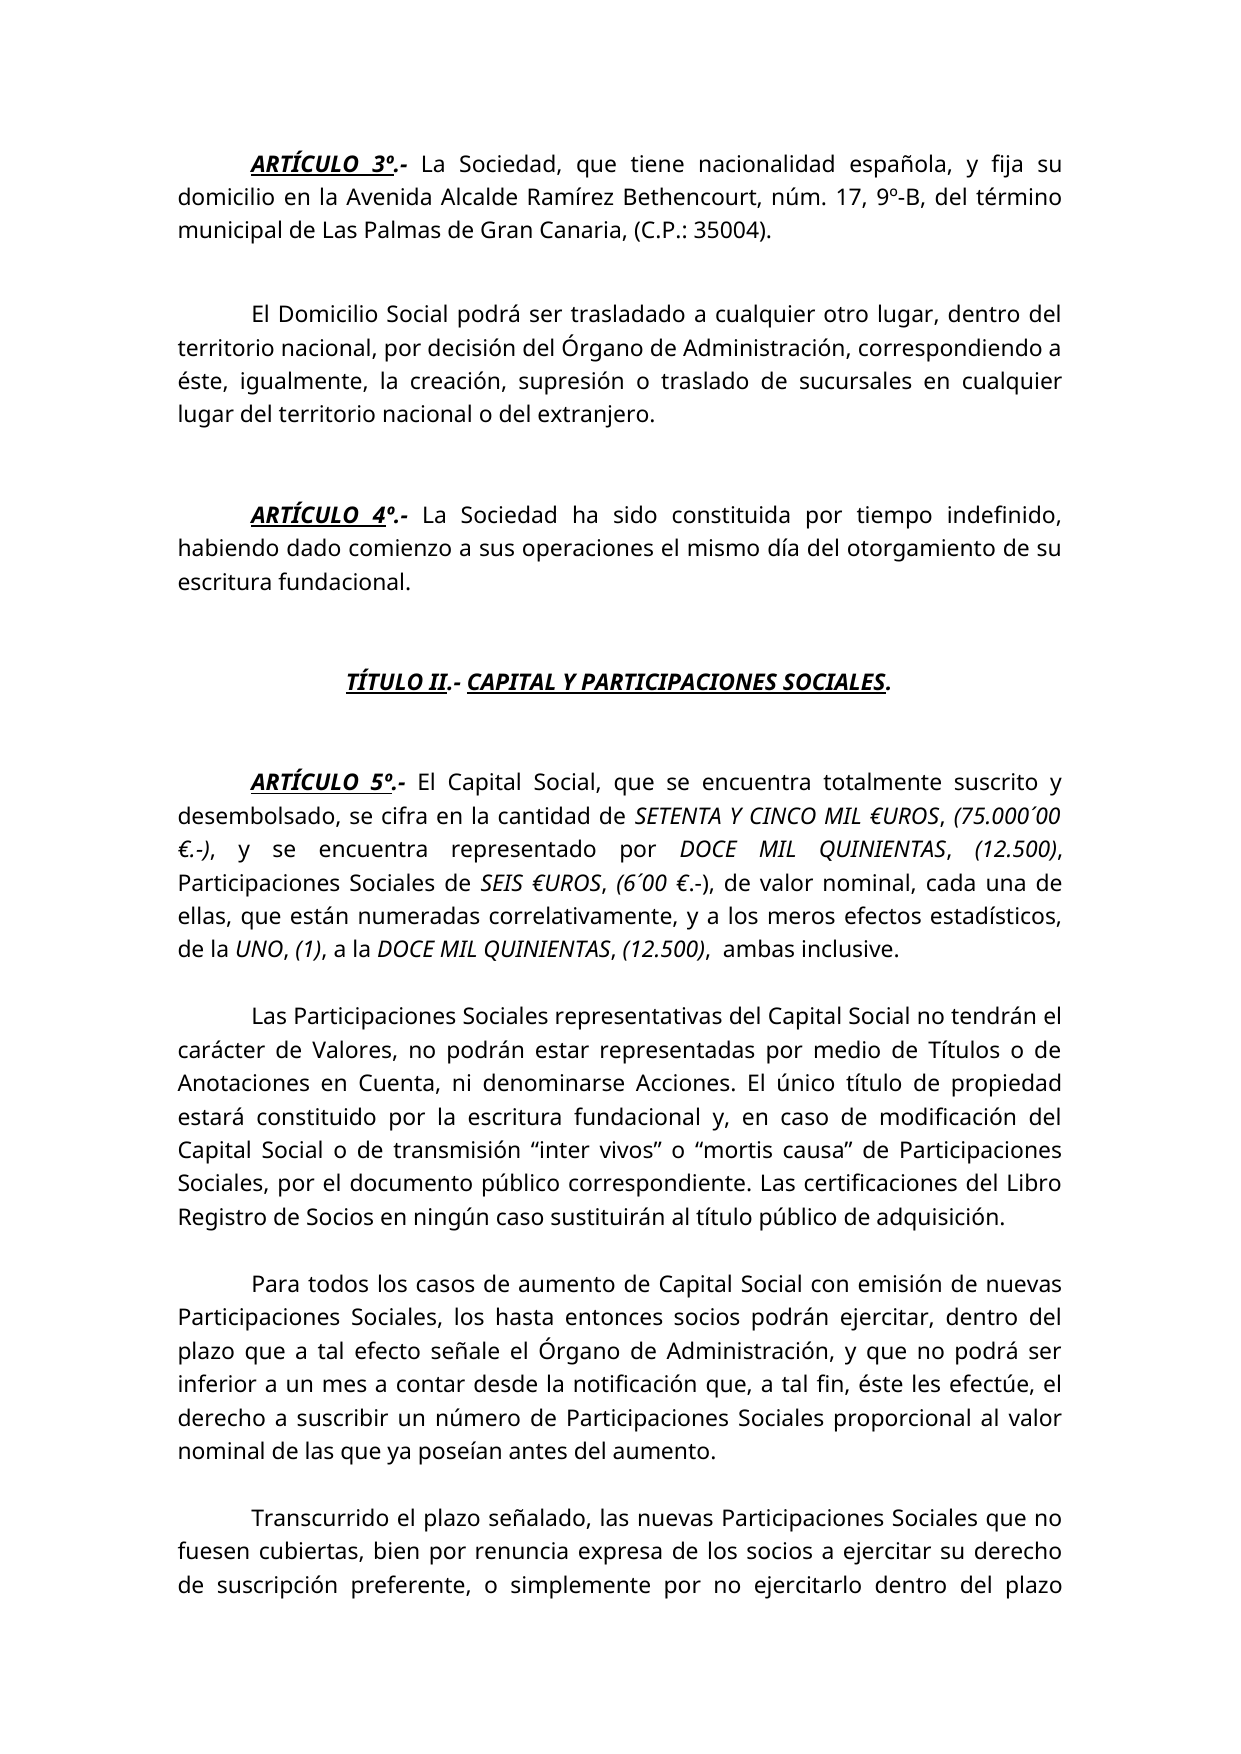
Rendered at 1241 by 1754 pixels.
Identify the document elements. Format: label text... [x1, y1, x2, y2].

text Transcurrido el plazo señalado, las nuevas Participaciones Sociales que no fuesen cubiertas, bien por renuncia expresa de los socios a ejercitar su derecho de suscripción preferente, o simplemente por no ejercitarlo dentro del plazo [177, 1502, 1063, 1600]
text TÍTULO II.- CAPITAL Y PARTICIPACIONES SOCIALES. [177, 666, 1063, 697]
text El Domicilio Social podrá ser trasladado a cualquier otro lugar, dentro del territorio nacional, por decisión del Órgano de Administración, correspondiendo a éste, igualmente, la creación, supresión o traslado de sucursales en cualquier lugar del territorio nacional o del extranjero. [177, 298, 1063, 429]
text Para todos los casos de aumento de Capital Social con emisión de nuevas Participaciones Sociales, los hasta entonces socios podrán ejercitar, dentro del plazo que a tal efecto señale el Órgano de Administración, y que no podrá ser inferior a un mes a contar desde la notificación que, a tal fin, éste les efectúe, el derecho a suscribir un número de Participaciones Sociales proporcional al valor nominal de las que ya poseían antes del aumento. [177, 1268, 1063, 1466]
text ARTÍCULO 4º.- La Sociedad ha sido constituida por tiempo indefinido, habiendo dado comienzo a sus operaciones el mismo día del otorgamiento de su escritura fundacional. [177, 499, 1063, 597]
text Las Participaciones Sociales representativas del Capital Social no tendrán el carácter de Valores, no podrán estar representadas por medio de Títulos o de Anotaciones en Cuenta, ni denominarse Acciones. El único título de propiedad estará constituido por la escritura fundacional y, en caso de modificación del Capital Social o de transmisión “inter vivos” o “mortis causa” de Participaciones Sociales, por el documento público correspondiente. Las certificaciones del Libro Registro de Socios en ningún caso sustituirán al título público de adquisición. [177, 1000, 1063, 1232]
text ARTÍCULO 5º.- El Capital Social, que se encuentra totalmente suscrito y desembolsado, se cifra en la cantidad de SETENTA Y CINCO MIL €UROS, (75.000´00 €.-), y se encuentra representado por DOCE MIL QUINIENTAS, (12.500), Participaciones Sociales de SEIS €UROS, (6´00 €.-), de valor nominal, cada una de ellas, que están numeradas correlativamente, y a los meros efectos estadísticos, de la UNO, (1), a la DOCE MIL QUINIENTAS, (12.500), ambas inclusive. [177, 766, 1063, 964]
text ARTÍCULO 3º.- La Sociedad, que tiene nacionalidad española, y fija su domicilio en la Avenida Alcalde Ramírez Bethencourt, núm. 17, 9º-B, del término municipal de Las Palmas de Gran Canaria, (C.P.: 35004). [177, 148, 1063, 246]
